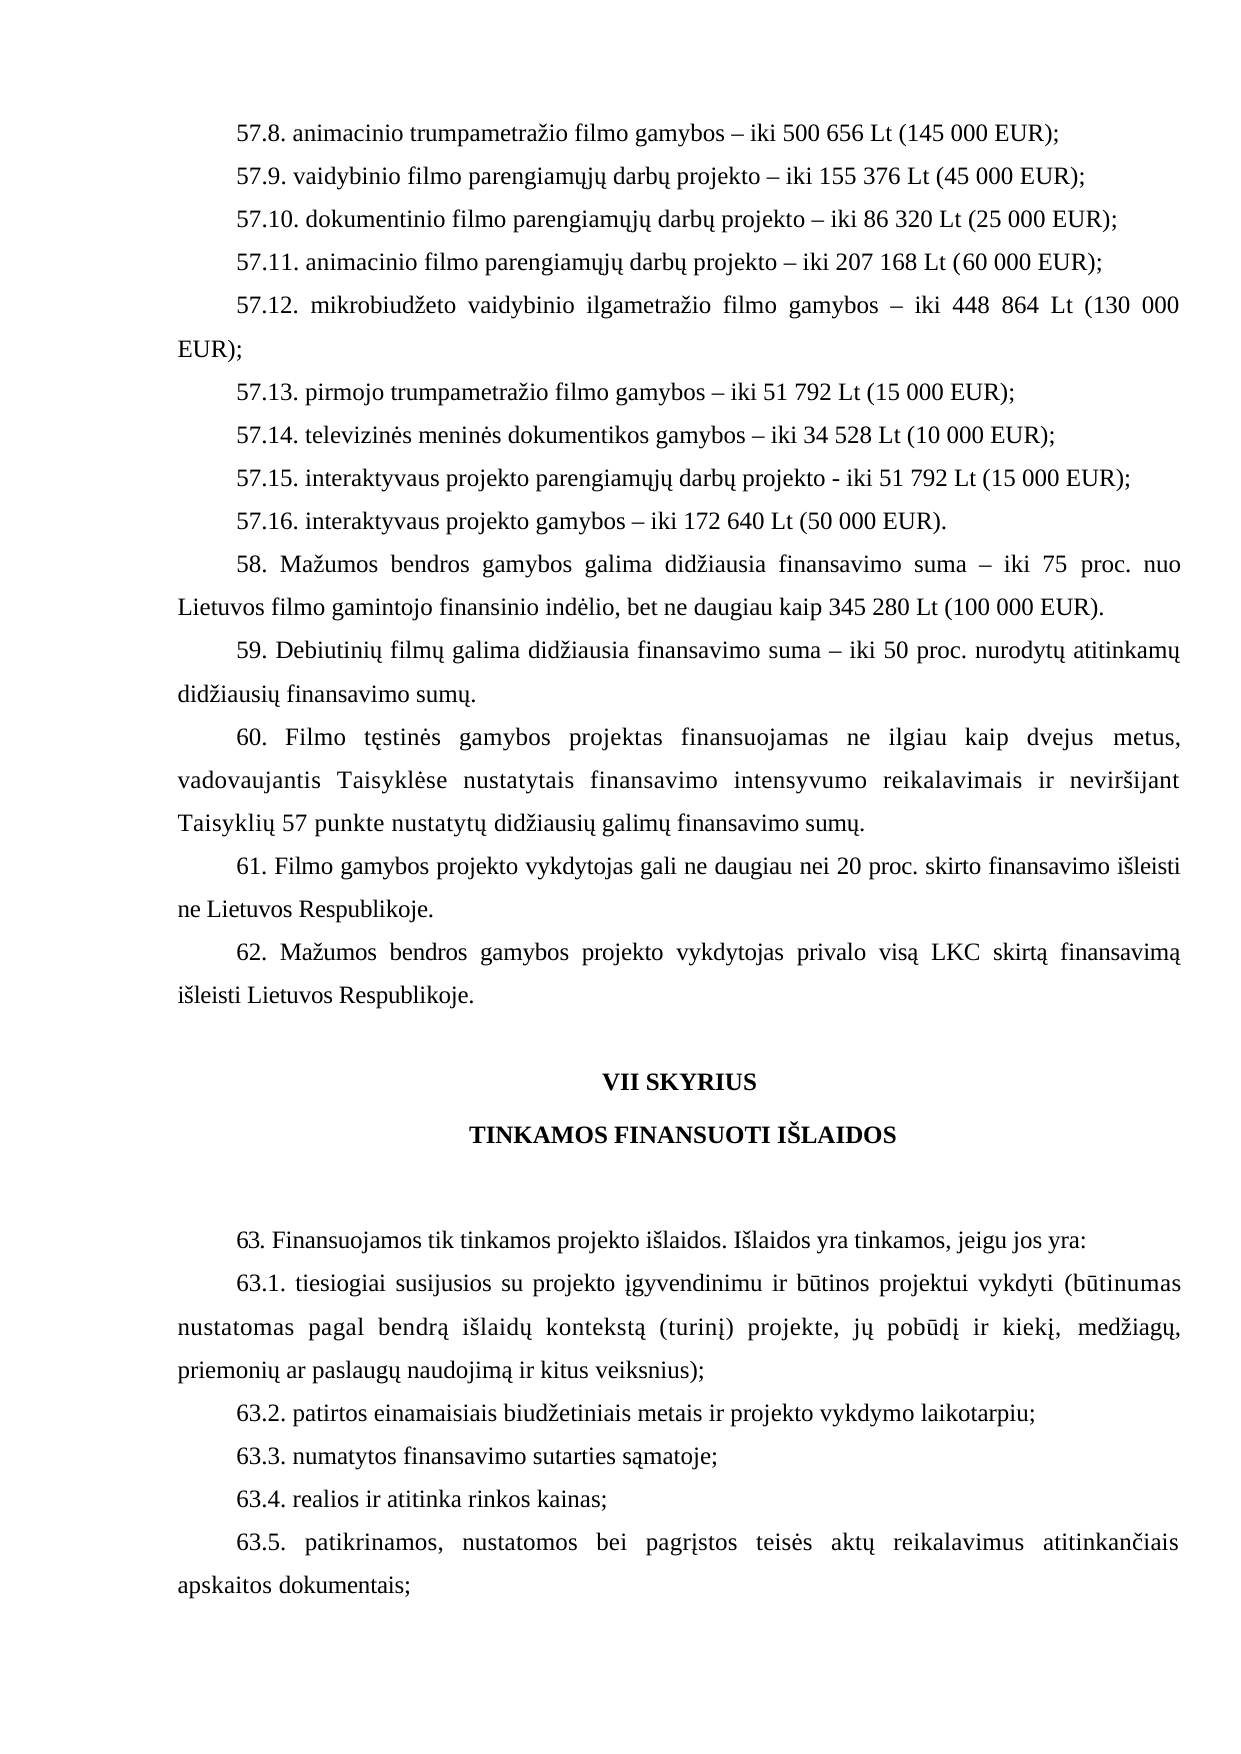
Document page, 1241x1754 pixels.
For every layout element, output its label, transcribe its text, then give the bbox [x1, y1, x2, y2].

text 57.14. televizinės meninės dokumentikos gamybos – iki 34 528 Lt (10 000 EUR); [177, 420, 1181, 449]
text 60. Filmo tęstinės gamybos projektas finansuojamas ne ilgiau kaip dvejus metus, vadovaujantis Taisyklėse nustatytais finansavimo intensyvumo reikalavimais ir neviršijant Taisyklių 57 punkte nustatytų didžiausių galimų finansavimo sumų. [177, 722, 1181, 837]
text VII SKYRIUS [177, 1067, 1181, 1096]
text 63.5. patikrinamos, nustatomos bei pagrįstos teisės aktų reikalavimus atitinkančiais apskaitos dokumentais; [177, 1527, 1181, 1599]
text 57.11. animacinio filmo parengiamųjų darbų projekto – iki 207 168 Lt (60 000 EUR); [177, 247, 1181, 276]
text 57.10. dokumentinio filmo parengiamųjų darbų projekto – iki 86 320 Lt (25 000 EUR); [177, 204, 1181, 233]
text 62. Mažumos bendros gamybos projekto vykdytojas privalo visą LKC skirtą finansavimą išleisti Lietuvos Respublikoje. [177, 937, 1181, 1009]
text 63.2. patirtos einamaisiais biudžetiniais metais ir projekto vykdymo laikotarpiu; [177, 1398, 1181, 1427]
text 63. Finansuojamos tik tinkamos projekto išlaidos. Išlaidos yra tinkamos, jeigu jos yra: [177, 1225, 1181, 1254]
text 58. Mažumos bendros gamybos galima didžiausia finansavimo suma – iki 75 proc. nuo Lietuvos filmo gamintojo finansinio indėlio, bet ne daugiau kaip 345 280 Lt (100 000 EUR). [177, 549, 1181, 621]
text 57.9. vaidybinio filmo parengiamųjų darbų projekto – iki 155 376 Lt (45 000 EUR); [177, 161, 1181, 190]
text 63.3. numatytos finansavimo sutarties sąmatoje; [177, 1441, 1181, 1470]
text 57.8. animacinio trumpametražio filmo gamybos – iki 500 656 Lt (145 000 EUR); [177, 118, 1181, 147]
text 57.12. mikrobiudžeto vaidybinio ilgametražio filmo gamybos – iki 448 864 Lt (130 000 EUR); [177, 291, 1181, 362]
text TINKAMOS FINANSUOTI IŠLAIDOS [177, 1120, 1181, 1148]
text 57.15. interaktyvaus projekto parengiamųjų darbų projekto - iki 51 792 Lt (15 000 EUR); [177, 463, 1181, 492]
text 57.16. interaktyvaus projekto gamybos – iki 172 640 Lt (50 000 EUR). [177, 506, 1181, 535]
text 61. Filmo gamybos projekto vykdytojas gali ne daugiau nei 20 proc. skirto finansavimo išleisti ne Lietuvos Respublikoje. [177, 851, 1181, 923]
text 63.1. tiesiogiai susijusios su projekto įgyvendinimu ir būtinos projektui vykdyti (būtinumas nustatomas pagal bendrą išlaidų kontekstą (turinį) projekte, jų pobūdį ir kiekį, medžiagų, priemonių ar paslaugų naudojimą ir kitus veiksnius); [177, 1268, 1181, 1383]
text 57.13. pirmojo trumpametražio filmo gamybos – iki 51 792 Lt (15 000 EUR); [177, 377, 1181, 406]
text 63.4. realios ir atitinka rinkos kainas; [177, 1484, 1181, 1513]
text 59. Debiutinių filmų galima didžiausia finansavimo suma – iki 50 proc. nurodytų atitinkamų didžiausių finansavimo sumų. [177, 636, 1181, 707]
